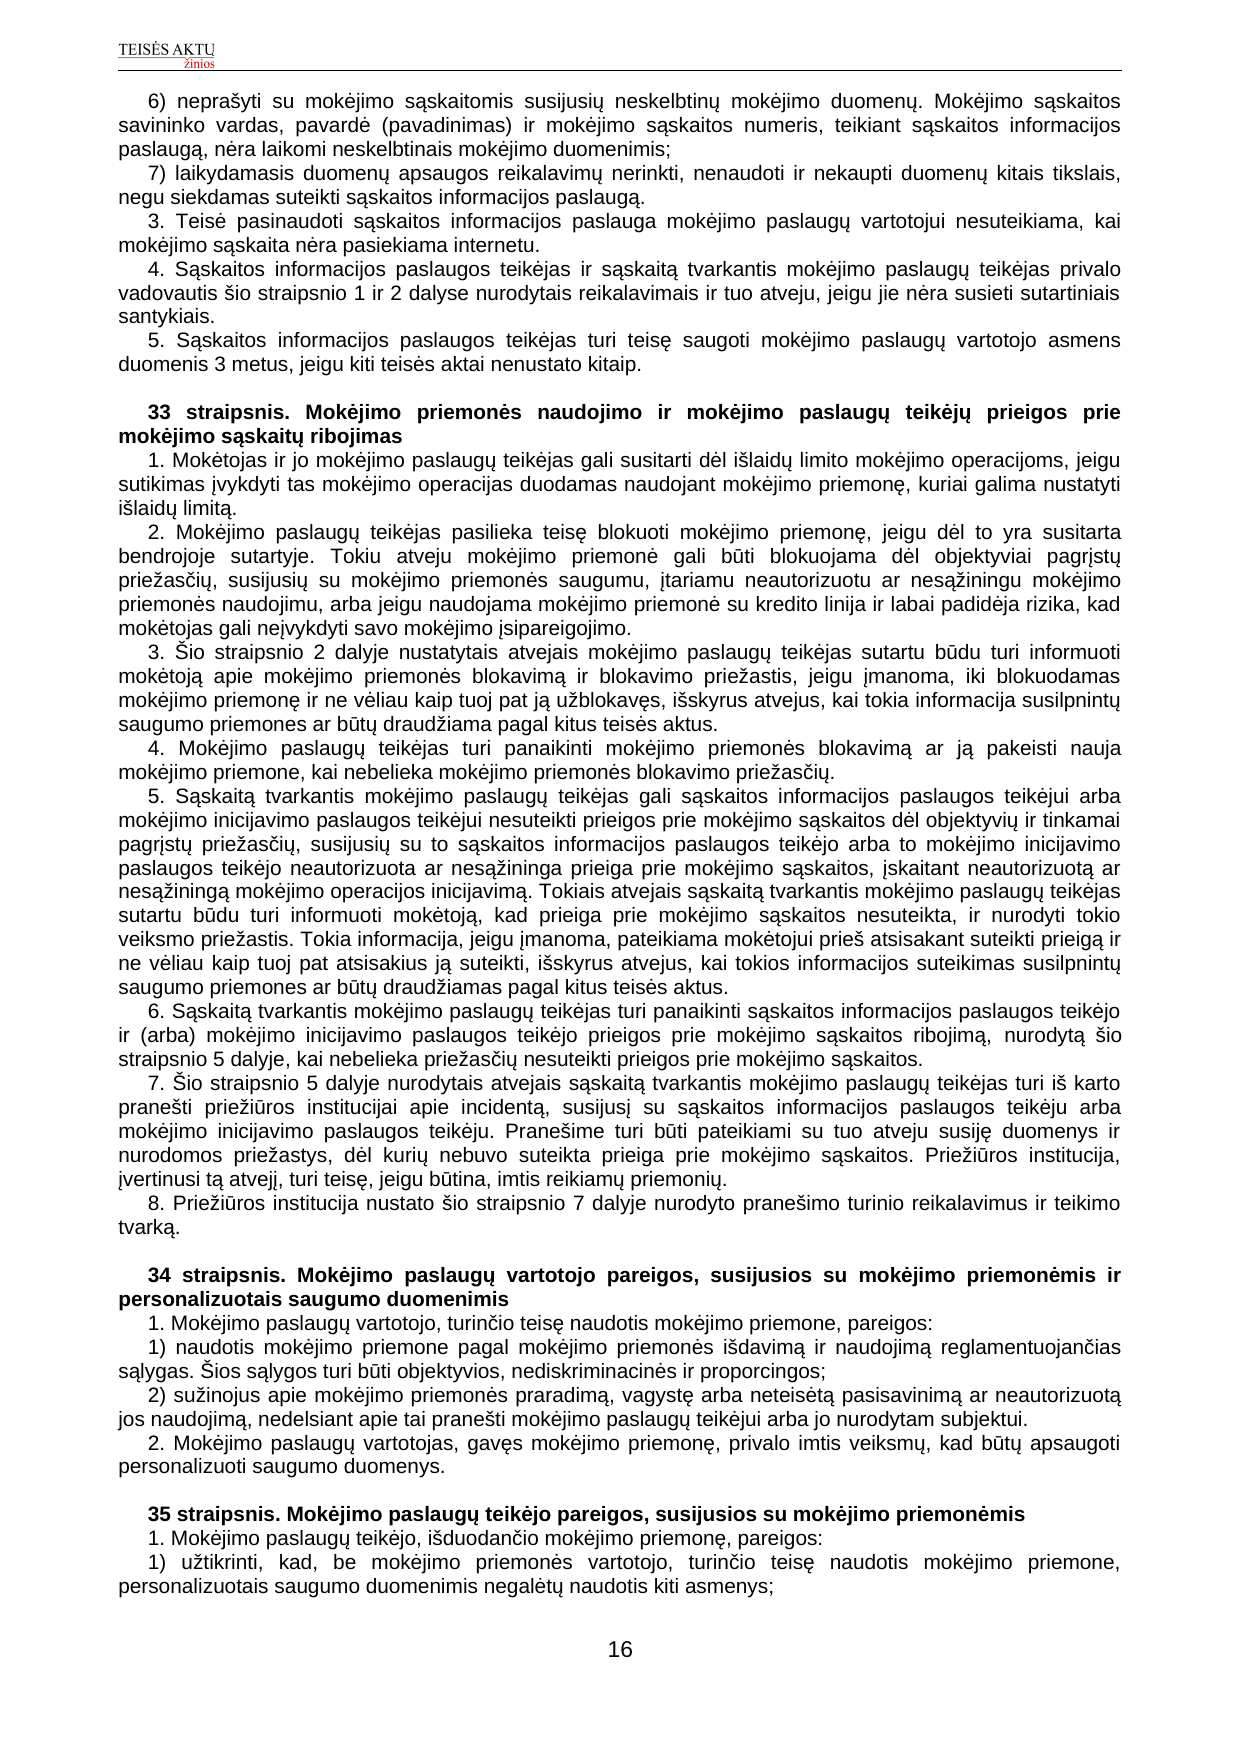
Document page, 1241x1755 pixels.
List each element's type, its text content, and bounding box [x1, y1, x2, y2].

text 5. Sąskaitos informacijos paslaugos teikėjas turi teisę saugoti mokėjimo paslaugų vartotojo asmens duomenis 3 metus, jeigu kiti teisės aktai nenustato kitaip. [118, 328, 1122, 376]
text 2. Mokėjimo paslaugų teikėjas pasilieka teisę blokuoti mokėjimo priemonę, jeigu dėl to yra susitarta bendrojoje sutartyje. Tokiu atveju mokėjimo priemonė gali būti blokuojama dėl objektyviai pagrįstų priežasčių, susijusių su mokėjimo priemonės saugumu, įtariamu neautorizuotu ar nesąžiningu mokėjimo priemonės naudojimu, arba jeigu naudojama mokėjimo priemonė su kredito linija ir labai padidėja rizika, kad mokėtojas gali neįvykdyti savo mokėjimo įsipareigojimo. [118, 520, 1122, 640]
text 2) sužinojus apie mokėjimo priemonės praradimą, vagystę arba neteisėtą pasisavinimą ar neautorizuotą jos naudojimą, nedelsiant apie tai pranešti mokėjimo paslaugų teikėjui arba jo nurodytam subjektui. [118, 1382, 1122, 1430]
text 5. Sąskaitą tvarkantis mokėjimo paslaugų teikėjas gali sąskaitos informacijos paslaugos teikėjui arba mokėjimo inicijavimo paslaugos teikėjui nesuteikti prieigos prie mokėjimo sąskaitos dėl objektyvių ir tinkamai pagrįstų priežasčių, susijusių su to sąskaitos informacijos paslaugos teikėjo arba to mokėjimo inicijavimo paslaugos teikėjo neautorizuota ar nesąžininga prieiga prie mokėjimo sąskaitos, įskaitant neautorizuotą ar nesąžiningą mokėjimo operacijos inicijavimą. Tokiais atvejais sąskaitą tvarkantis mokėjimo paslaugų teikėjas sutartu būdu turi informuoti mokėtoją, kad prieiga prie mokėjimo sąskaitos nesuteikta, ir nurodyti tokio veiksmo priežastis. Tokia informacija, jeigu įmanoma, pateikiama mokėtojui prieš atsisakant suteikti prieigą ir ne vėliau kaip tuoj pat atsisakius ją suteikti, išskyrus atvejus, kai tokios informacijos suteikimas susilpnintų saugumo priemones ar būtų draudžiamas pagal kitus teisės aktus. [118, 783, 1122, 999]
text 3. Šio straipsnio 2 dalyje nustatytais atvejais mokėjimo paslaugų teikėjas sutartu būdu turi informuoti mokėtoją apie mokėjimo priemonės blokavimą ir blokavimo priežastis, jeigu įmanoma, iki blokuodamas mokėjimo priemonę ir ne vėliau kaip tuoj pat ją užblokavęs, išskyrus atvejus, kai tokia informacija susilpnintų saugumo priemones ar būtų draudžiama pagal kitus teisės aktus. [118, 640, 1122, 736]
text 1. Mokėjimo paslaugų teikėjo, išduodančio mokėjimo priemonę, pareigos: [118, 1526, 1122, 1550]
text 6) neprašyti su mokėjimo sąskaitomis susijusių neskelbtinų mokėjimo duomenų. Mokėjimo sąskaitos savininko vardas, pavardė (pavadinimas) ir mokėjimo sąskaitos numeris, teikiant sąskaitos informacijos paslaugą, nėra laikomi neskelbtinais mokėjimo duomenimis; [118, 89, 1122, 161]
text 4. Mokėjimo paslaugų teikėjas turi panaikinti mokėjimo priemonės blokavimą ar ją pakeisti nauja mokėjimo priemone, kai nebelieka mokėjimo priemonės blokavimo priežasčių. [118, 736, 1122, 783]
text 7) laikydamasis duomenų apsaugos reikalavimų nerinkti, nenaudoti ir nekaupti duomenų kitais tikslais, negu siekdamas suteikti sąskaitos informacijos paslaugą. [118, 161, 1122, 208]
text 2. Mokėjimo paslaugų vartotojas, gavęs mokėjimo priemonę, privalo imtis veiksmų, kad būtų apsaugoti personalizuoti saugumo duomenys. [118, 1430, 1122, 1478]
text 1) naudotis mokėjimo priemone pagal mokėjimo priemonės išdavimą ir naudojimą reglamentuojančias sąlygas. Šios sąlygos turi būti objektyvios, nediskriminacinės ir proporcingos; [118, 1334, 1122, 1382]
text 1) užtikrinti, kad, be mokėjimo priemonės vartotojo, turinčio teisę naudotis mokėjimo priemone, personalizuotais saugumo duomenimis negalėtų naudotis kiti asmenys; [118, 1550, 1122, 1598]
text 35 straipsnis. Mokėjimo paslaugų teikėjo pareigos, susijusios su mokėjimo priemonėmis [118, 1502, 1122, 1526]
text 6. Sąskaitą tvarkantis mokėjimo paslaugų teikėjas turi panaikinti sąskaitos informacijos paslaugos teikėjo ir (arba) mokėjimo inicijavimo paslaugos teikėjo prieigos prie mokėjimo sąskaitos ribojimą, nurodytą šio straipsnio 5 dalyje, kai nebelieka priežasčių nesuteikti prieigos prie mokėjimo sąskaitos. [118, 999, 1122, 1071]
text 7. Šio straipsnio 5 dalyje nurodytais atvejais sąskaitą tvarkantis mokėjimo paslaugų teikėjas turi iš karto pranešti priežiūros institucijai apie incidentą, susijusį su sąskaitos informacijos paslaugos teikėju arba mokėjimo inicijavimo paslaugos teikėju. Pranešime turi būti pateikiami su tuo atveju susiję duomenys ir nurodomos priežastys, dėl kurių nebuvo suteikta prieiga prie mokėjimo sąskaitos. Priežiūros institucija, įvertinusi tą atvejį, turi teisę, jeigu būtina, imtis reikiamų priemonių. [118, 1071, 1122, 1191]
text 34 straipsnis. Mokėjimo paslaugų vartotojo pareigos, susijusios su mokėjimo priemonėmis ir personalizuotais saugumo duomenimis [118, 1263, 1122, 1311]
text 33 straipsnis. Mokėjimo priemonės naudojimo ir mokėjimo paslaugų teikėjų prieigos prie mokėjimo sąskaitų ribojimas [118, 400, 1122, 448]
text 1. Mokėjimo paslaugų vartotojo, turinčio teisę naudotis mokėjimo priemone, pareigos: [118, 1311, 1122, 1334]
text 1. Mokėtojas ir jo mokėjimo paslaugų teikėjas gali susitarti dėl išlaidų limito mokėjimo operacijoms, jeigu sutikimas įvykdyti tas mokėjimo operacijas duodamas naudojant mokėjimo priemonę, kuriai galima nustatyti išlaidų limitą. [118, 448, 1122, 520]
text 4. Sąskaitos informacijos paslaugos teikėjas ir sąskaitą tvarkantis mokėjimo paslaugų teikėjas privalo vadovautis šio straipsnio 1 ir 2 dalyse nurodytais reikalavimais ir tuo atveju, jeigu jie nėra susieti sutartiniais santykiais. [118, 256, 1122, 328]
text 8. Priežiūros institucija nustato šio straipsnio 7 dalyje nurodyto pranešimo turinio reikalavimus ir teikimo tvarką. [118, 1191, 1122, 1239]
text 3. Teisė pasinaudoti sąskaitos informacijos paslauga mokėjimo paslaugų vartotojui nesuteikiama, kai mokėjimo sąskaita nėra pasiekiama internetu. [118, 208, 1122, 256]
